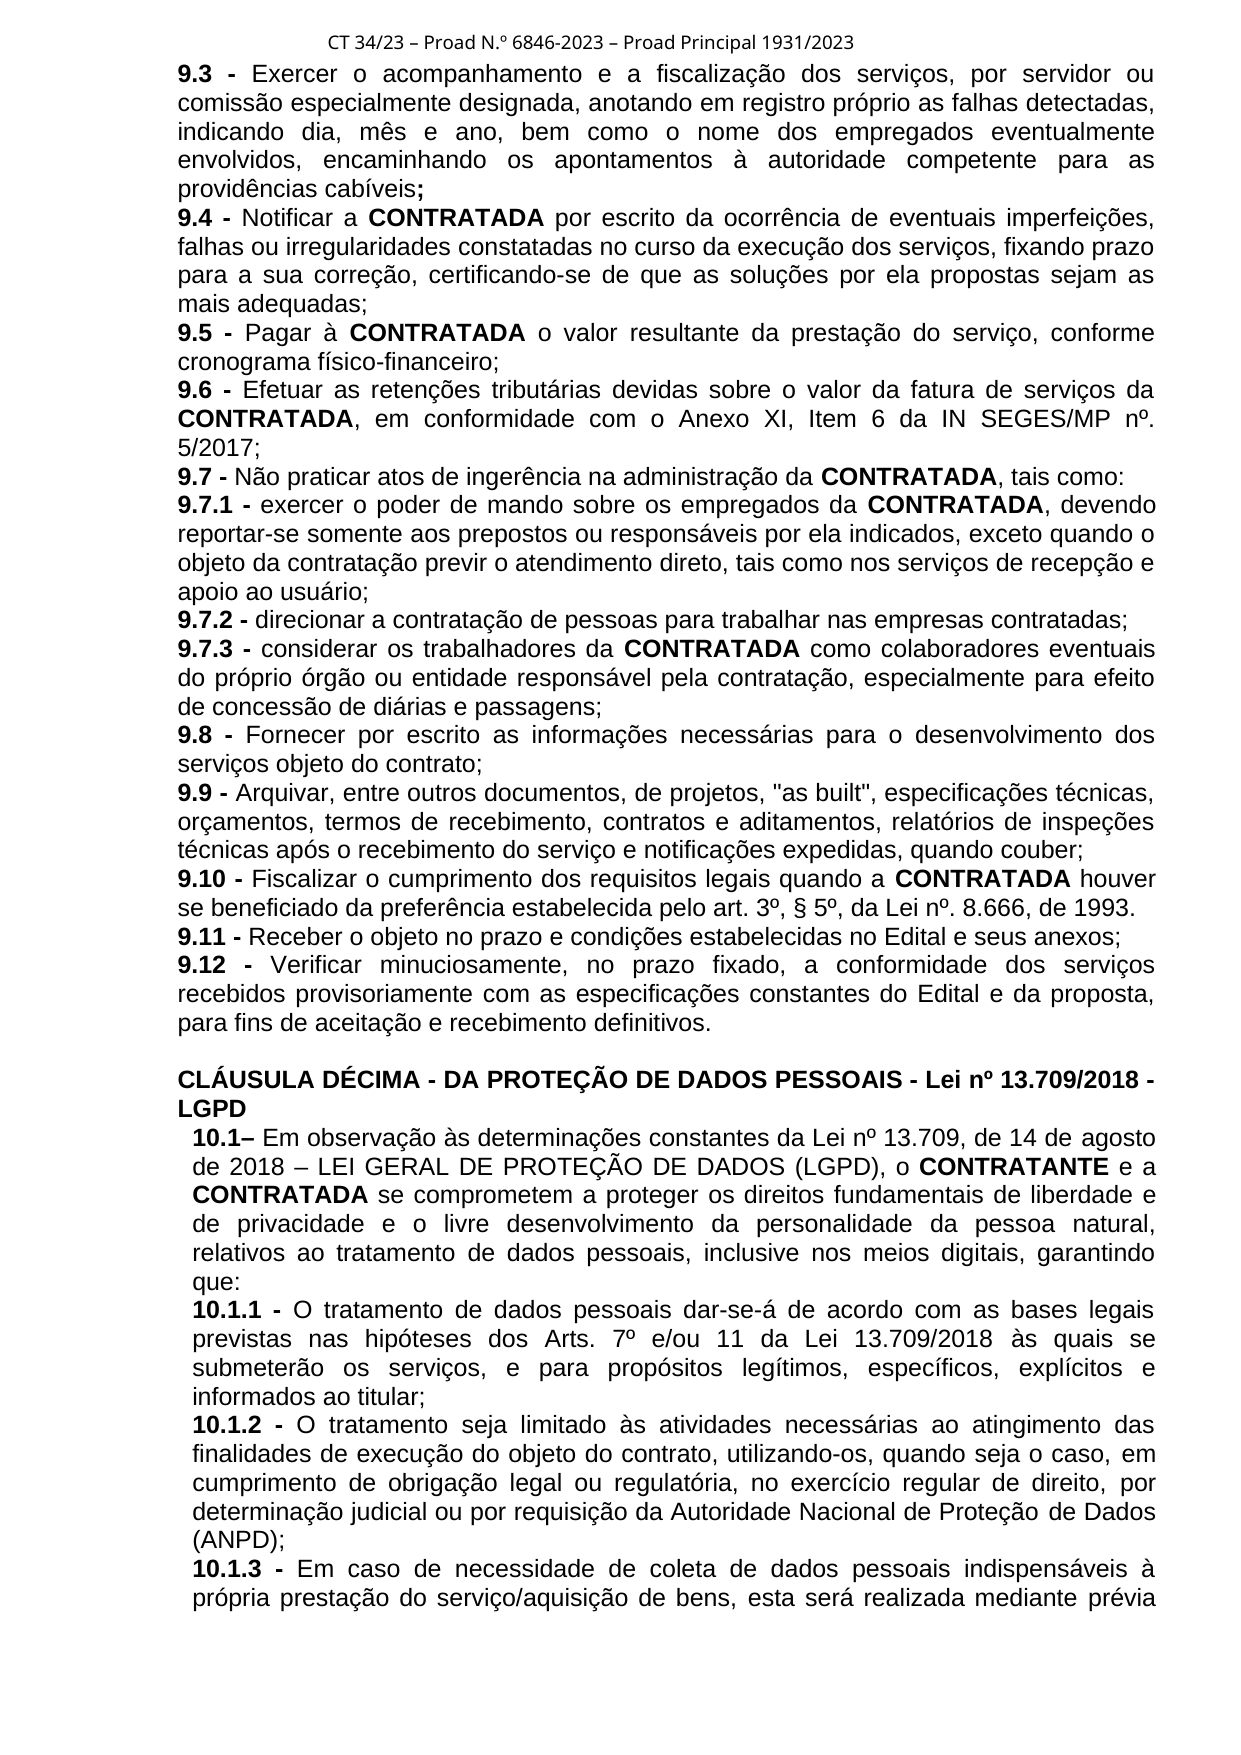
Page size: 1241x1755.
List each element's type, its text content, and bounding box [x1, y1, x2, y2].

subtitle 9.12 - Verificar minuciosamente, no prazo fixado, a conformidade dos serviços recebidos provisoriamente com as especificações constantes do Edital e da proposta, para fins de aceitação e recebimento definitivos. [177, 950, 1156, 1037]
subtitle 9.4 - Notificar a CONTRATADA por escrito da ocorrência de eventuais imperfeições, falhas ou irregularidades constatadas no curso da execução dos serviços, fixando prazo para a sua correção, certificando-se de que as soluções por ela propostas sejam as mais adequadas; [177, 203, 1156, 318]
text 10.1.3 - Em caso de necessidade de coleta de dados pessoais indispensáveis à própria prestação do serviço/aquisição de bens, esta será realizada mediante prévia [192, 1554, 1156, 1612]
subtitle 9.7.3 - considerar os trabalhadores da CONTRATADA como colaboradores eventuais do próprio órgão ou entidade responsável pela contratação, especialmente para efeito de concessão de diárias e passagens; [177, 634, 1156, 720]
subtitle 9.3 - Exercer o acompanhamento e a fiscalização dos serviços, por servidor ou comissão especialmente designada, anotando em registro próprio as falhas detectadas, indicando dia, mês e ano, bem como o nome dos empregados eventualmente envolvidos, encaminhando os apontamentos à autoridade competente para as providências cabíveis; [177, 59, 1156, 203]
text 10.1.2 - O tratamento seja limitado às atividades necessárias ao atingimento das finalidades de execução do objeto do contrato, utilizando-os, quando seja o caso, em cumprimento de obrigação legal ou regulatória, no exercício regular de direito, por determinação judicial ou por requisição da Autoridade Nacional de Proteção de Dados (ANPD); [192, 1410, 1156, 1554]
text 10.1.1 - O tratamento de dados pessoais dar-se-á de acordo com as bases legais previstas nas hipóteses dos Arts. 7º e/ou 11 da Lei 13.709/2018 às quais se submeterão os serviços, e para propósitos legítimos, específicos, explícitos e informados ao titular; [192, 1295, 1156, 1410]
subtitle 9.7 - Não praticar atos de ingerência na administração da CONTRATADA, tais como: [177, 462, 1156, 490]
subtitle 9.9 - Arquivar, entre outros documentos, de projetos, "as built", especificações técnicas, orçamentos, termos de recebimento, contratos e aditamentos, relatórios de inspeções técnicas após o recebimento do serviço e notificações expedidas, quando couber; [177, 778, 1156, 864]
subtitle CLÁUSULA DÉCIMA - DA PROTEÇÃO DE DADOS PESSOAIS - Lei nº 13.709/2018 - LGPD [177, 1065, 1156, 1123]
subtitle 9.11 - Receber o objeto no prazo e condições estabelecidas no Edital e seus anexos; [177, 922, 1156, 950]
subtitle 9.10 - Fiscalizar o cumprimento dos requisitos legais quando a CONTRATADA houver se beneficiado da preferência estabelecida pelo art. 3º, § 5º, da Lei nº. 8.666, de 1993. [177, 864, 1156, 922]
text 10.1– Em observação às determinações constantes da Lei nº 13.709, de 14 de agosto de 2018 – LEI GERAL DE PROTEÇÃO DE DADOS (LGPD), o CONTRATANTE e a CONTRATADA se comprometem a proteger os direitos fundamentais de liberdade e de privacidade e o livre desenvolvimento da personalidade da pessoa natural, relativos ao tratamento de dados pessoais, inclusive nos meios digitais, garantindo que: [192, 1123, 1156, 1295]
subtitle 9.5 - Pagar à CONTRATADA o valor resultante da prestação do serviço, conforme cronograma físico-financeiro; [177, 318, 1156, 375]
subtitle 9.7.2 - direcionar a contratação de pessoas para trabalhar nas empresas contratadas; [177, 605, 1156, 634]
subtitle 9.6 - Efetuar as retenções tributárias devidas sobre o valor da fatura de serviços da CONTRATADA, em conformidade com o Anexo XI, Item 6 da IN SEGES/MP nº. 5/2017; [177, 375, 1156, 462]
subtitle 9.7.1 - exercer o poder de mando sobre os empregados da CONTRATADA, devendo reportar-se somente aos prepostos ou responsáveis por ela indicados, exceto quando o objeto da contratação previr o atendimento direto, tais como nos serviços de recepção e apoio ao usuário; [177, 490, 1156, 605]
subtitle 9.8 - Fornecer por escrito as informações necessárias para o desenvolvimento dos serviços objeto do contrato; [177, 720, 1156, 778]
